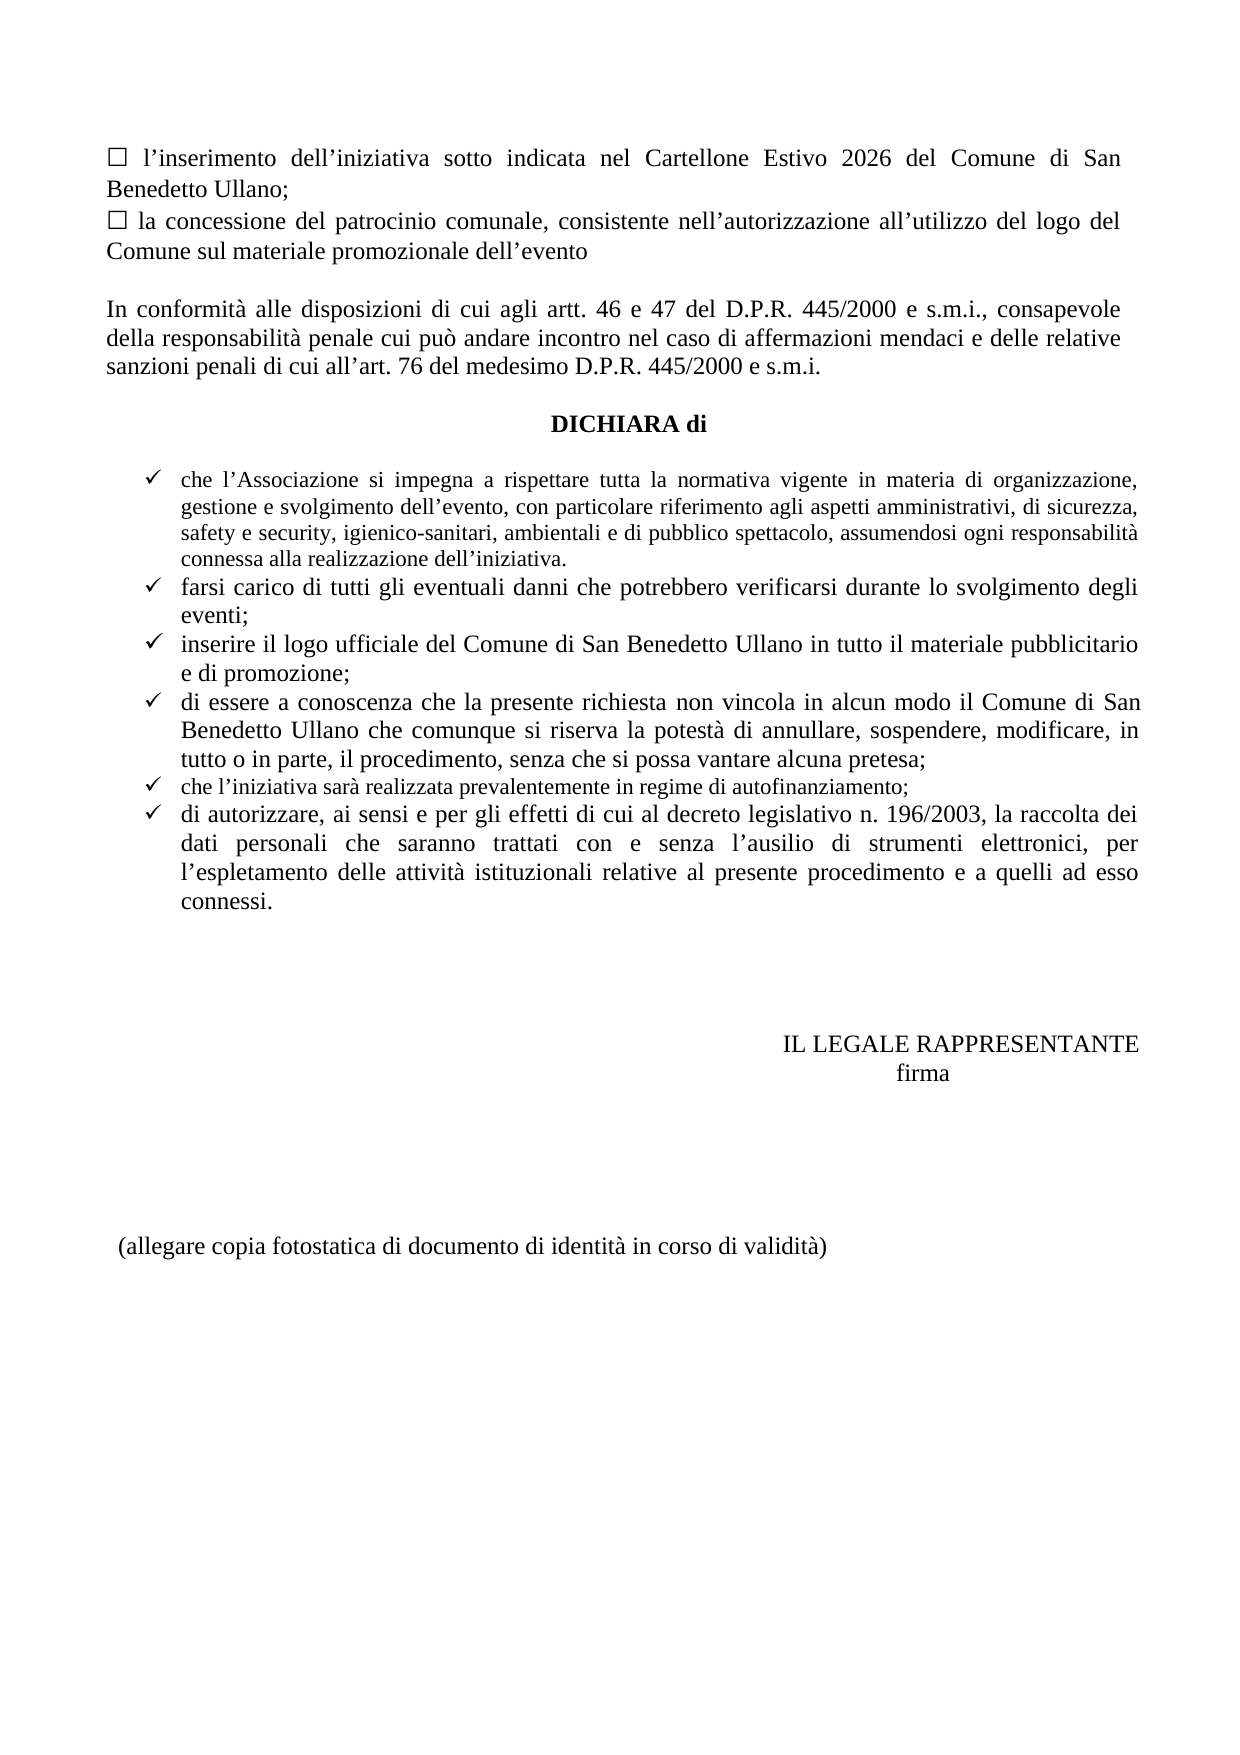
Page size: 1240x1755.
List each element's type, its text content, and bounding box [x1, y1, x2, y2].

list che l’iniziativa sarà realizzata prevalentemente in regime di autofinanziamento; [143, 773, 1141, 799]
list che l’Associazione si impegna a rispettare tutta la normativa vigente in materia di organizzazione, gestione e svolgimento dell’evento, con particolare riferimento agli aspetti amministrativi, di sicurezza, safety e security, igienico-sanitari, ambientali e di pubblico spettacolo, assumendosi ogni responsabilità connessa alla realizzazione dell’iniziativa. [143, 466, 1139, 572]
text firma [647, 1058, 1139, 1087]
list di essere a conoscenza che la presente richiesta non vincola in alcun modo il Comune di San Benedetto Ullano che comunque si riserva la potestà di annullare, sospendere, modificare, in tutto o in parte, il procedimento, senza che si possa vantare alcuna pretesa; [143, 687, 1141, 773]
list inserire il logo ufficiale del Comune di San Benedetto Ullano in tutto il materiale pubblicitario e di promozione; [143, 629, 1139, 687]
text (allegare copia fotostatica di documento di identità in corso di validità) [118, 1231, 1139, 1259]
text ☐ la concessione del patrocinio comunale, consistente nell’autorizzazione all’utilizzo del logo del Comune sul materiale promozionale dell’evento [106, 202, 1122, 265]
text IL LEGALE RAPPRESENTANTE [511, 1029, 1139, 1058]
list di autorizzare, ai sensi e per gli effetti di cui al decreto legislativo n. 196/2003, la raccolta dei dati personali che saranno trattati con e senza l’ausilio di strumenti elettronici, per l’espletamento delle attività istituzionali relative al presente procedimento e a quelli ad esso connessi. [143, 799, 1139, 914]
text DICHIARA di [118, 409, 1139, 438]
text In conformità alle disposizioni di cui agli artt. 46 e 47 del D.P.R. 445/2000 e s.m.i., consapevole della responsabilità penale cui può andare incontro nel caso di affermazioni mendaci e delle relative sanzioni penali di cui all’art. 76 del medesimo D.P.R. 445/2000 e s.m.i. [106, 294, 1122, 380]
text ☐ l’inserimento dell’iniziativa sotto indicata nel Cartellone Estivo 2026 del Comune di San Benedetto Ullano; [106, 139, 1122, 202]
list farsi carico di tutti gli eventuali danni che potrebbero verificarsi durante lo svolgimento degli eventi; [143, 572, 1139, 629]
